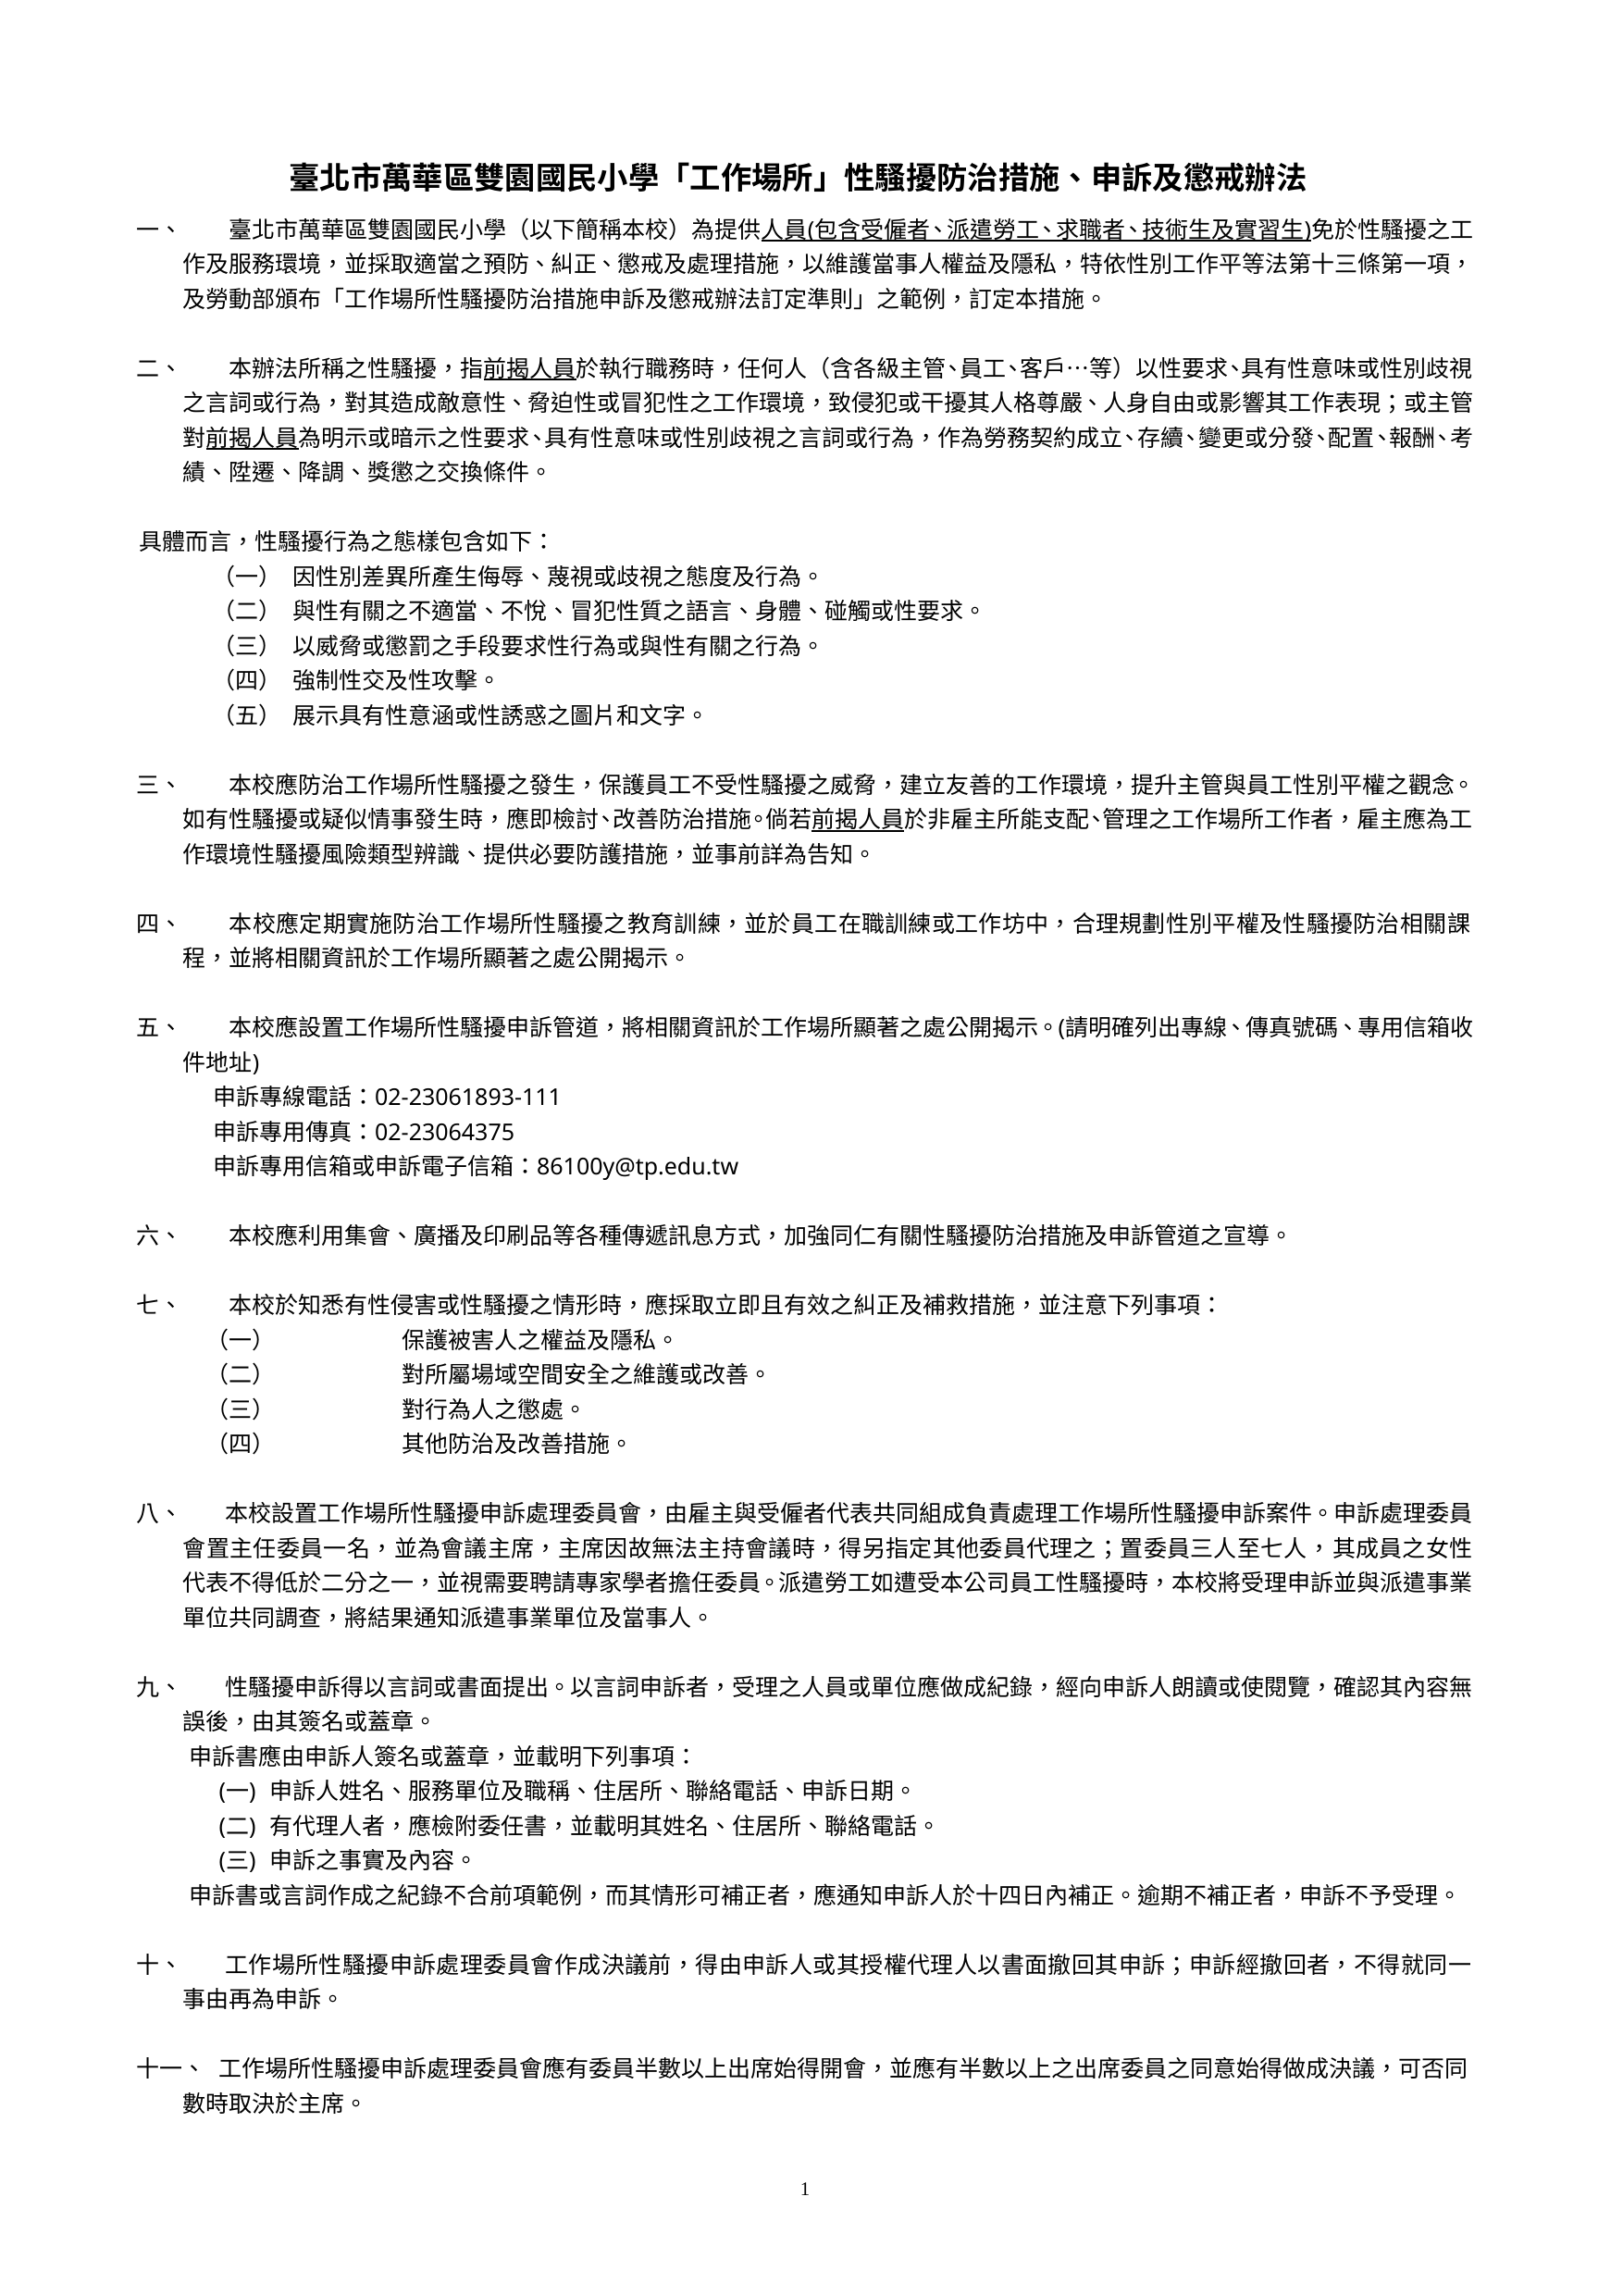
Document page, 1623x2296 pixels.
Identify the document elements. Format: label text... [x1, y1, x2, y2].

list 其他防治及改善措施。 [206, 1425, 1473, 1460]
text 臺北市萬華區雙園國民小學「工作場所」性騷擾防治措施、申訴及懲戒辦法 [123, 142, 1473, 211]
list 強制性交及性攻擊。 [212, 662, 1473, 697]
list 申訴之事實及內容。 [218, 1842, 1473, 1877]
list 保護被害人之權益及隱私。 [206, 1322, 1473, 1356]
list 對行為人之懲處。 [206, 1391, 1473, 1425]
list 工作場所性騷擾申訴處理委員會應有委員半數以上出席始得開會，並應有半數以上之出席委員之同意始得做成決議，可否同數時取決於主席。 [137, 2050, 1473, 2119]
list 對所屬場域空間安全之維護或改善。 [206, 1356, 1473, 1391]
list 以威脅或懲罰之手段要求性行為或與性有關之行為。 [212, 627, 1473, 662]
list 本校設置工作場所性騷擾申訴處理委員會，由雇主與受僱者代表共同組成負責處理工作場所性騷擾申訴案件。申訴處理委員會置主任委員一名，並為會議主席，主席因故無法主持會議時，得另指定其他委員代理之；置委員三人至七人，其成員之女性代表不得低於二分之一，並視需要聘請專家學者擔任委員。派遣勞工如遭受本公司員工性騷擾時，本校將受理申訴並與派遣事業單位共同調查，將結果通知派遣事業單位及當事人。 [137, 1495, 1473, 1633]
text 申訴書或言詞作成之紀錄不合前項範例，而其情形可補正者，應通知申訴人於十四日內補正。逾期不補正者，申訴不予受理。 [183, 1877, 1473, 1911]
list 與性有關之不適當、不悅、冒犯性質之語言、身體、碰觸或性要求。 [212, 592, 1473, 627]
list 本校應設置工作場所性騷擾申訴管道，將相關資訊於工作場所顯著之處公開揭示。(請明確列出專線、傳真號碼、專用信箱收件地址) [137, 1009, 1473, 1078]
list 本校於知悉有性侵害或性騷擾之情形時，應採取立即且有效之糾正及補救措施，並注意下列事項： [137, 1286, 1473, 1322]
list 性騷擾申訴得以言詞或書面提出。以言詞申訴者，受理之人員或單位應做成紀錄，經向申訴人朗讀或使閱覽，確認其內容無誤後，由其簽名或蓋章。 [137, 1669, 1473, 1738]
list 本校應防治工作場所性騷擾之發生，保護員工不受性騷擾之威脅，建立友善的工作環境，提升主管與員工性別平權之觀念。如有性騷擾或疑似情事發生時，應即檢討、改善防治措施。倘若前揭人員於非雇主所能支配、管理之工作場所工作者，雇主應為工作環境性騷擾風險類型辨識、提供必要防護措施，並事前詳為告知。 [137, 766, 1473, 870]
list 本校應定期實施防治工作場所性騷擾之教育訓練，並於員工在職訓練或工作坊中，合理規劃性別平權及性騷擾防治相關課程，並將相關資訊於工作場所顯著之處公開揭示。 [137, 905, 1473, 974]
text 申訴專用傳真：02-23064375 [137, 1113, 1473, 1148]
list 臺北市萬華區雙園國民小學（以下簡稱本校）為提供人員(包含受僱者、派遣勞工、求職者、技術生及實習生)免於性騷擾之工作及服務環境，並採取適當之預防、糾正、懲戒及處理措施，以維護當事人權益及隱私，特依性別工作平等法第十三條第一項，及勞動部頒布「工作場所性騷擾防治措施申訴及懲戒辦法訂定準則」之範例，訂定本措施。 [137, 211, 1473, 315]
list 申訴人姓名、服務單位及職稱、住居所、聯絡電話、申訴日期。 [218, 1772, 1473, 1807]
list 本校應利用集會、廣播及印刷品等各種傳遞訊息方式，加強同仁有關性騷擾防治措施及申訴管道之宣導。 [137, 1217, 1473, 1252]
text 申訴專用信箱或申訴電子信箱：86100y@tp.edu.tw [137, 1148, 1473, 1183]
text 具體而言，性騷擾行為之態樣包含如下： [91, 523, 1473, 558]
text 申訴專線電話：02-23061893-111 [137, 1078, 1473, 1113]
list 工作場所性騷擾申訴處理委員會作成決議前，得由申訴人或其授權代理人以書面撤回其申訴；申訴經撤回者，不得就同一事由再為申訴。 [137, 1946, 1473, 2016]
list 展示具有性意涵或性誘惑之圖片和文字。 [212, 697, 1473, 731]
list 有代理人者，應檢附委任書，並載明其姓名、住居所、聯絡電話。 [218, 1807, 1473, 1842]
list 因性別差異所產生侮辱、蔑視或歧視之態度及行為。 [212, 558, 1473, 592]
list 本辦法所稱之性騷擾，指前揭人員於執行職務時，任何人（含各級主管、員工、客戶…等）以性要求、具有性意味或性別歧視之言詞或行為，對其造成敵意性、脅迫性或冒犯性之工作環境，致侵犯或干擾其人格尊嚴、人身自由或影響其工作表現；或主管對前揭人員為明示或暗示之性要求、具有性意味或性別歧視之言詞或行為，作為勞務契約成立、存續、變更或分發、配置、報酬、考績、陞遷、降調、獎懲之交換條件。 [137, 350, 1473, 489]
text 申訴書應由申訴人簽名或蓋章，並載明下列事項： [137, 1738, 1473, 1772]
